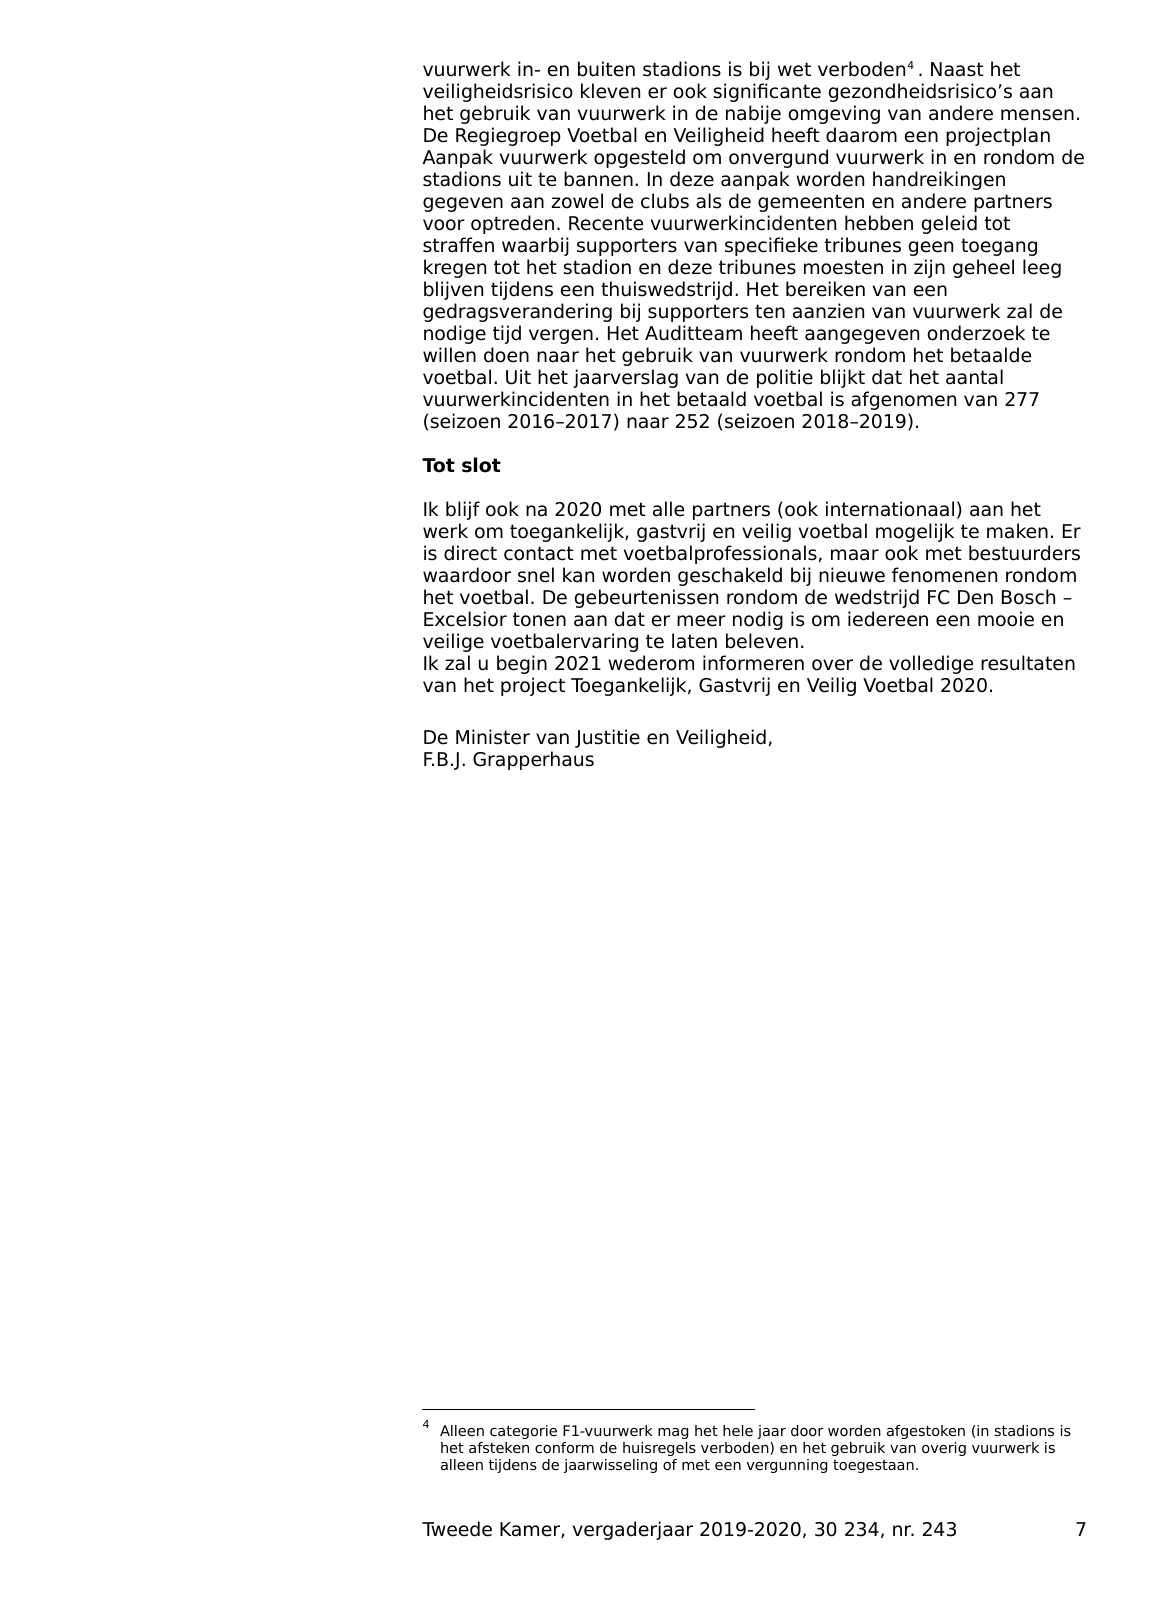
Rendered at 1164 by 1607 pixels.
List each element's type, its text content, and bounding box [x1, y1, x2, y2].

text Ik blijf ook na 2020 met alle partners (ook internationaal) aan het werk om toegankelijk, gastvrij en veilig voetbal mogelijk te maken. Er is direct contact met voetbalprofessionals, maar ook met bestuurders waardoor snel kan worden geschakeld bij nieuwe fenomenen rondom het voetbal. De gebeurtenissen rondom de wedstrijd FC Den Bosch – Excelsior tonen aan dat er meer nodig is om iedereen een mooie en veilige voetbalervaring te laten beleven. [422, 499, 1087, 653]
text vuurwerk in- en buiten stadions is bij wet verboden. Naast het veiligheidsrisico kleven er ook significante gezondheidsrisico’s aan het gebruik van vuurwerk in de nabije omgeving van andere mensen. [422, 59, 1087, 125]
text Ik zal u begin 2021 wederom informeren over de volledige resultaten van het project Toegankelijk, Gastvrij en Veilig Voetbal 2020. [422, 653, 1087, 697]
text Alleen categorie F1-vuurwerk mag het hele jaar door worden afgestoken (in stadions is het afsteken conform de huisregels verboden) en het gebruik van overig vuurwerk is alleen tijdens de jaarwisseling of met een vergunning toegestaan. [422, 1418, 1087, 1474]
text De Regiegroep Voetbal en Veiligheid heeft daarom een projectplan Aanpak vuurwerk opgesteld om onvergund vuurwerk in en rondom de stadions uit te bannen. In deze aanpak worden handreikingen gegeven aan zowel de clubs als de gemeenten en andere partners voor optreden. Recente vuurwerkincidenten hebben geleid tot straffen waarbij supporters van specifieke tribunes geen toegang kregen tot het stadion en deze tribunes moesten in zijn geheel leeg blijven tijdens een thuiswedstrijd. Het bereiken van een gedragsverandering bij supporters ten aanzien van vuurwerk zal de nodige tijd vergen. Het Auditteam heeft aangegeven onderzoek te willen doen naar het gebruik van vuurwerk rondom het betaalde voetbal. Uit het jaarverslag van de politie blijkt dat het aantal vuurwerkincidenten in het betaald voetbal is afgenomen van 277 (seizoen 2016–2017) naar 252 (seizoen 2018–2019). [422, 125, 1087, 433]
text De Minister van Justitie en Veiligheid, F.B.J. Grapperhaus [422, 727, 1087, 771]
subtitle Tot slot [422, 455, 1087, 477]
